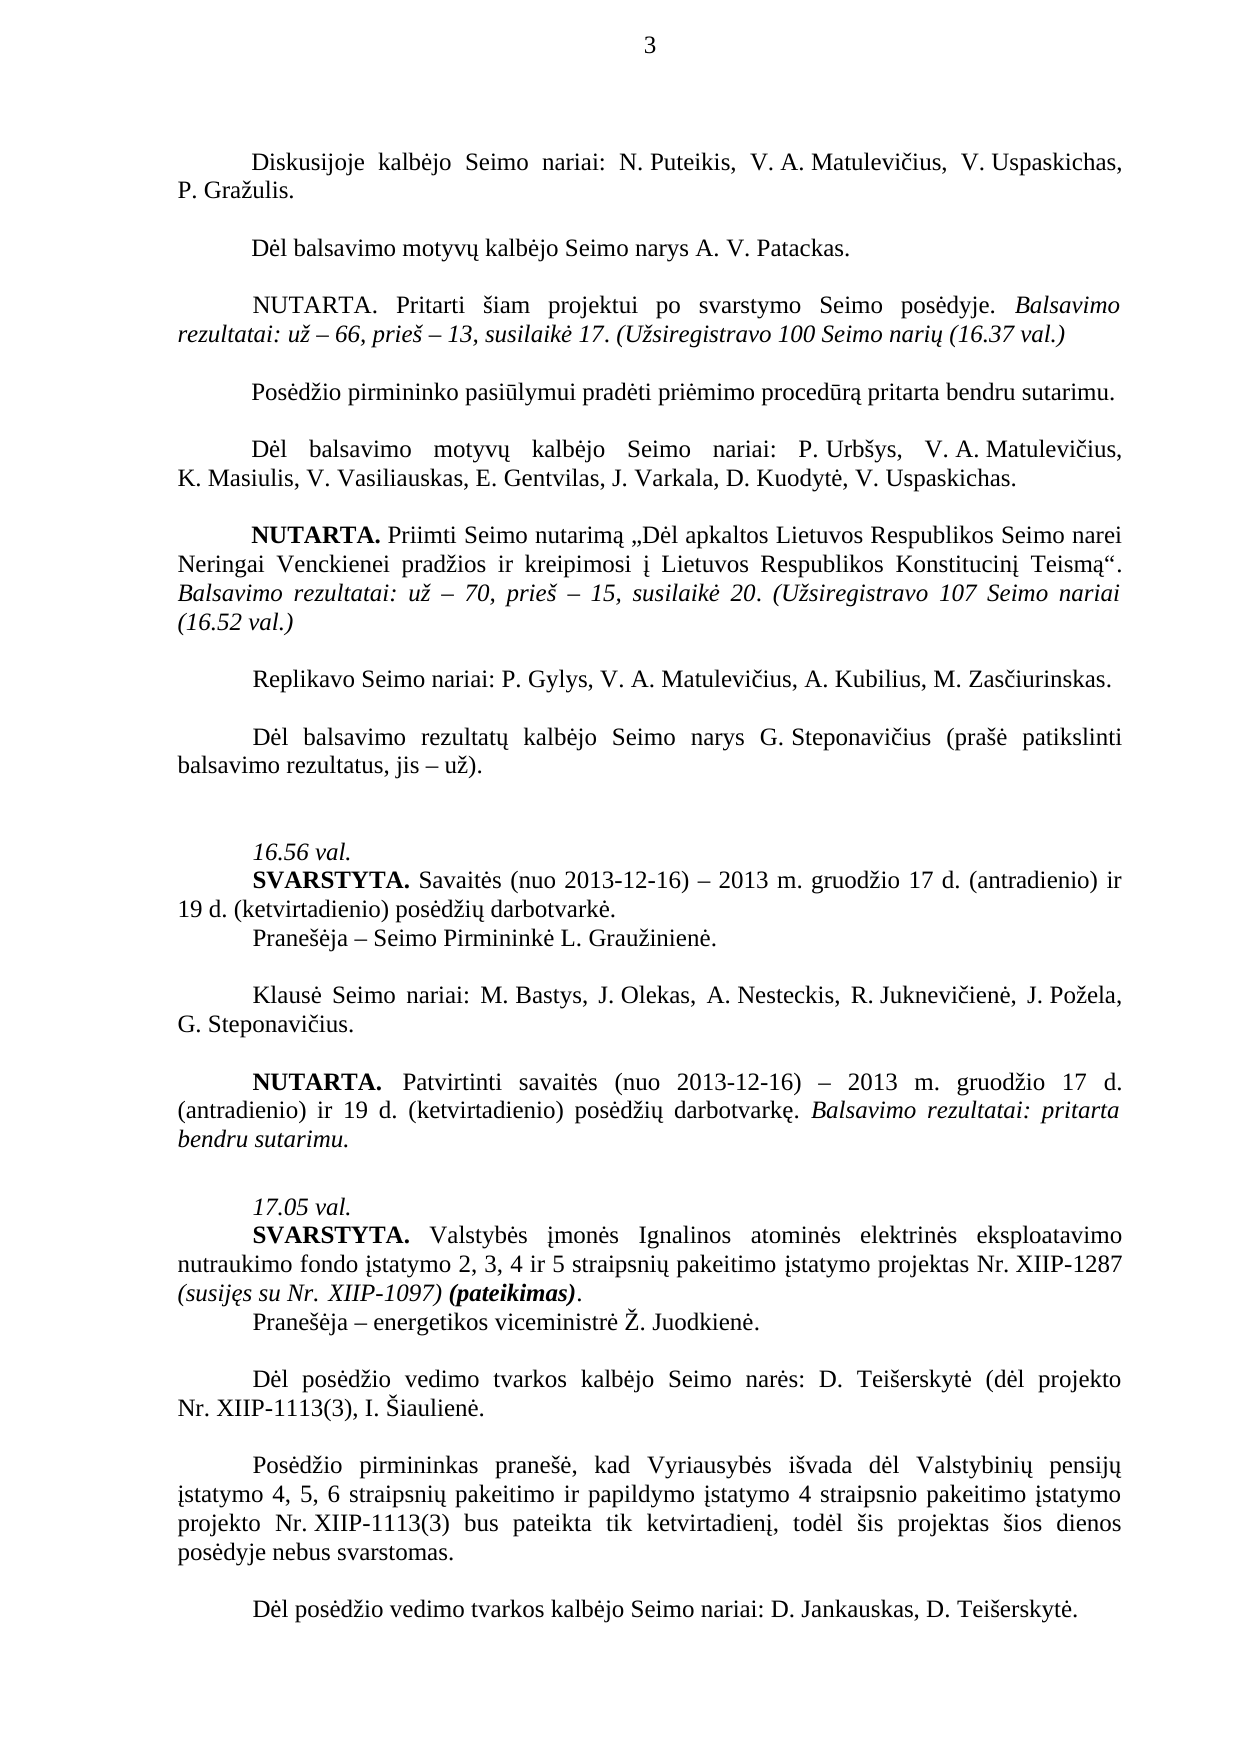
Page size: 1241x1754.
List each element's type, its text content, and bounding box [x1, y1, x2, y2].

text 17.05 val. [177, 1191, 1122, 1220]
text Pranešėja – Seimo Pirmininkė L. Graužinienė. [177, 923, 1122, 952]
text Dėl posėdžio vedimo tvarkos kalbėjo Seimo narės: D. Teišerskytė (dėl projekto Nr. XIIP-1113(3), I. Šiaulienė. [177, 1364, 1122, 1422]
text SVARSTYTA. Valstybės įmonės Ignalinos atominės elektrinės eksploatavimo nutraukimo fondo įstatymo 2, 3, 4 ir 5 straipsnių pakeitimo įstatymo projektas Nr. XIIP-1287 (susijęs su Nr. XIIP-1097) (pateikimas). [177, 1220, 1122, 1307]
text Posėdžio pirmininkas pranešė, kad Vyriausybės išvada dėl Valstybinių pensijų įstatymo 4, 5, 6 straipsnių pakeitimo ir papildymo įstatymo 4 straipsnio pakeitimo įstatymo projekto Nr. XIIP-1113(3) bus pateikta tik ketvirtadienį, todėl šis projektas šios dienos posėdyje nebus svarstomas. [177, 1450, 1122, 1565]
text NUTARTA. Pritarti šiam projektui po svarstymo Seimo posėdyje. Balsavimo rezultatai: už – 66, prieš – 13, susilaikė 17. (Užsiregistravo 100 Seimo narių (16.37 val.) [177, 291, 1122, 348]
text 16.56 val. [177, 837, 1122, 866]
text NUTARTA. Priimti Seimo nutarimą „Dėl apkaltos Lietuvos Respublikos Seimo narei Neringai Venckienei pradžios ir kreipimosi į Lietuvos Respublikos Konstitucinį Teismą“. Balsavimo rezultatai: už – 70, prieš – 15, susilaikė 20. (Užsiregistravo 107 Seimo nariai (16.52 val.) [177, 521, 1122, 636]
text SVARSTYTA. Savaitės (nuo 2013-12-16) – 2013 m. gruodžio 17 d. (antradienio) ir 19 d. (ketvirtadienio) posėdžių darbotvarkė. [177, 866, 1122, 923]
text Replikavo Seimo nariai: P. Gylys, V. A. Matulevičius, A. Kubilius, M. Zasčiurinskas. [177, 664, 1122, 693]
text Dėl balsavimo motyvų kalbėjo Seimo nariai: P. Urbšys, V. A. Matulevičius, K. Masiulis, V. Vasiliauskas, E. Gentvilas, J. Varkala, D. Kuodytė, V. Uspaskichas. [177, 434, 1122, 492]
text Dėl posėdžio vedimo tvarkos kalbėjo Seimo nariai: D. Jankauskas, D. Teišerskytė. [177, 1594, 1122, 1623]
text Dėl balsavimo rezultatų kalbėjo Seimo narys G. Steponavičius (prašė patikslinti balsavimo rezultatus, jis – už). [177, 722, 1122, 779]
text Pranešėja – energetikos viceministrė Ž. Juodkienė. [177, 1307, 1122, 1335]
text NUTARTA. Patvirtinti savaitės (nuo 2013-12-16) – 2013 m. gruodžio 17 d. (antradienio) ir 19 d. (ketvirtadienio) posėdžių darbotvarkę. Balsavimo rezultatai: pritarta bendru sutarimu. [177, 1067, 1122, 1153]
text Klausė Seimo nariai: M. Bastys, J. Olekas, A. Nesteckis, R. Juknevičienė, J. Požela, G. Steponavičius. [177, 981, 1122, 1038]
text Posėdžio pirmininko pasiūlymui pradėti priėmimo procedūrą pritarta bendru sutarimu. [177, 377, 1122, 406]
text Dėl balsavimo motyvų kalbėjo Seimo narys A. V. Patackas. [177, 233, 1122, 262]
text Diskusijoje kalbėjo Seimo nariai: N. Puteikis, V. A. Matulevičius, V. Uspaskichas, P. Gražulis. [177, 147, 1122, 204]
